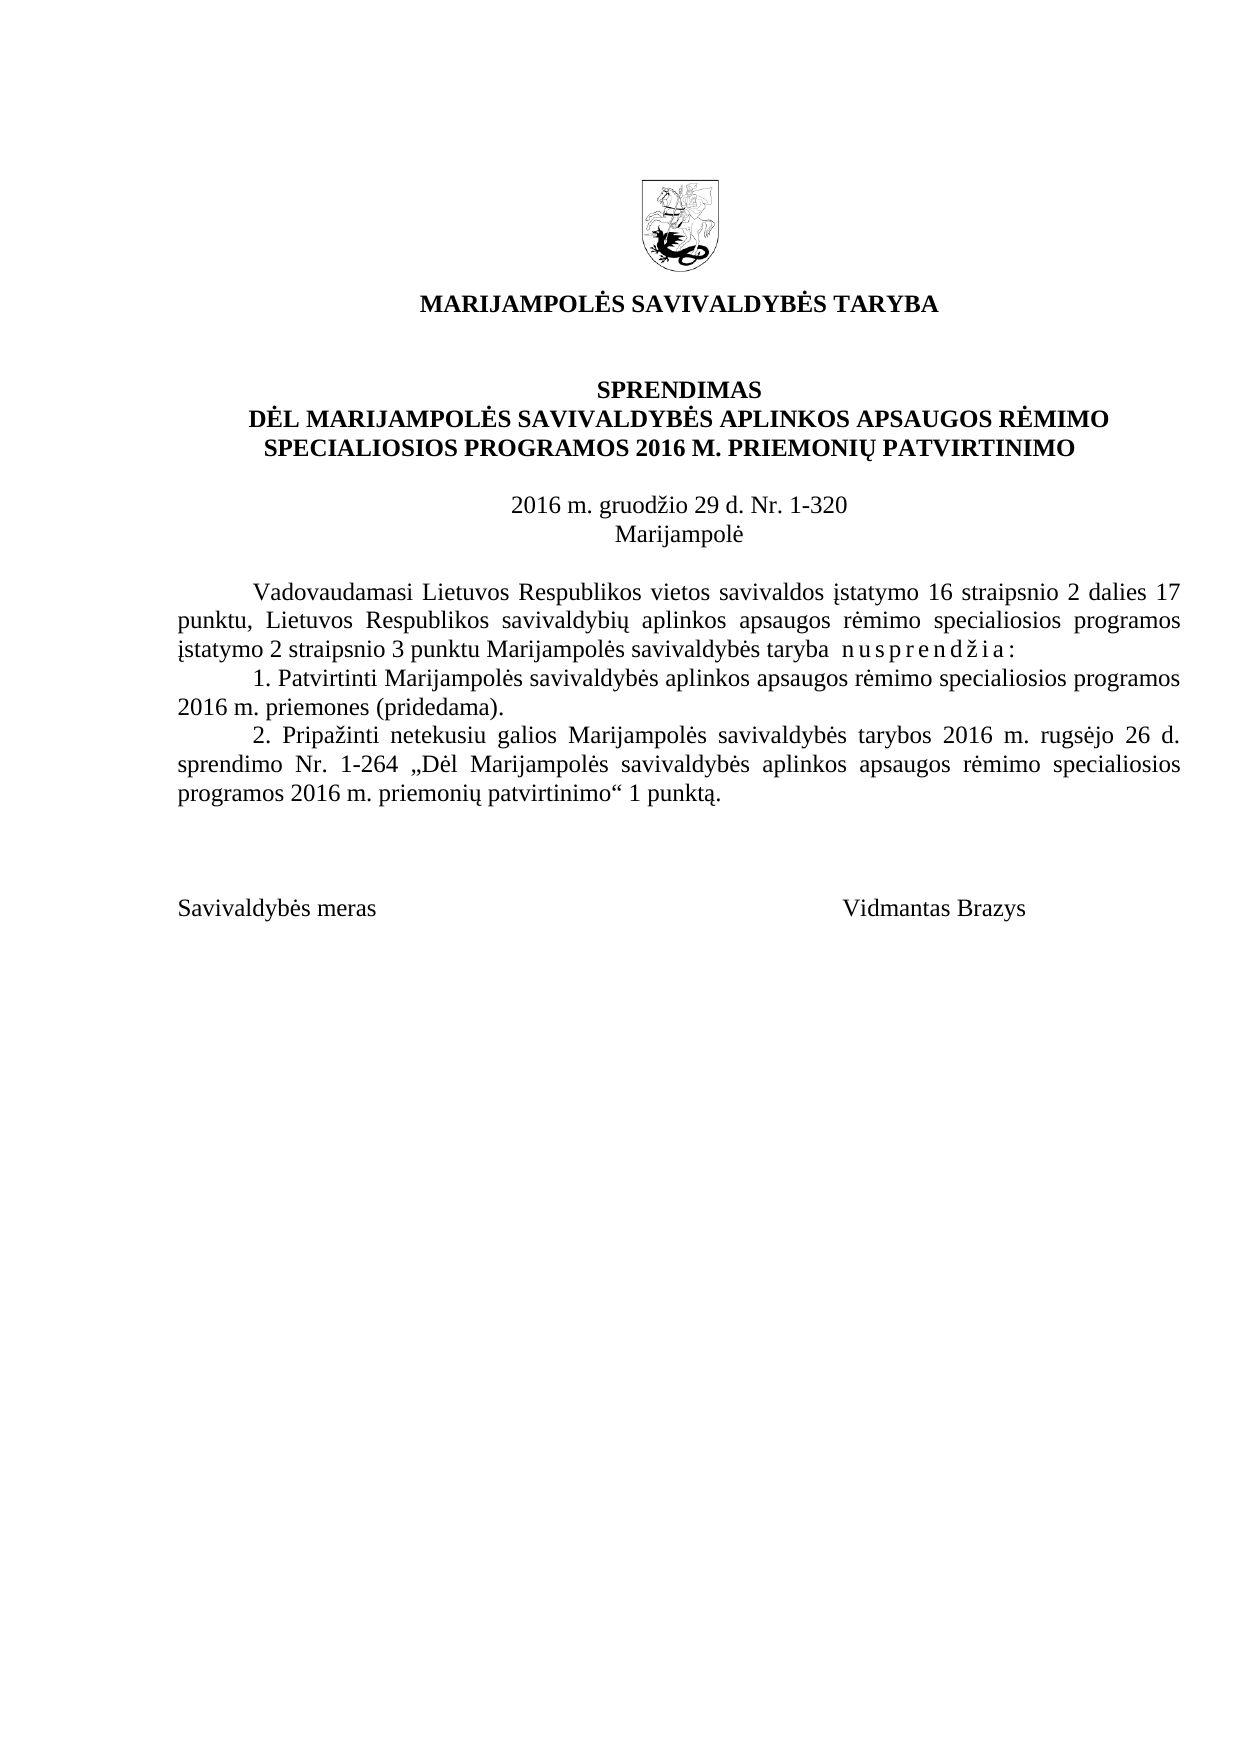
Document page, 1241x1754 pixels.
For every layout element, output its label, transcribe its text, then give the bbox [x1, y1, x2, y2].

text 1. Patvirtinti Marijampolės savivaldybės aplinkos apsaugos rėmimo specialiosios programos 2016 m. priemones (pridedama). [177, 663, 1181, 720]
text SPRENDIMAS [177, 375, 1181, 404]
text 2. Pripažinti netekusiu galios Marijampolės savivaldybės tarybos 2016 m. rugsėjo 26 d. sprendimo Nr. 1-264 „Dėl Marijampolės savivaldybės aplinkos apsaugos rėmimo specialiosios programos 2016 m. priemonių patvirtinimo“ 1 punktą. [177, 720, 1181, 807]
text DĖL MARIJAMPOLĖS SAVIVALDYBĖS APLINKOS APSAUGOS RĖMIMO SPECIALIOSIOS PROGRAMOS 2016 M. PRIEMONIŲ PATVIRTINIMO [177, 404, 1181, 462]
text 2016 m. gruodžio 29 d. Nr. 1-320 [177, 490, 1181, 519]
text Marijampolė [177, 519, 1181, 548]
text Vadovaudamasi Lietuvos Respublikos vietos savivaldos įstatymo 16 straipsnio 2 dalies 17 punktu, Lietuvos Respublikos savivaldybių aplinkos apsaugos rėmimo specialiosios programos įstatymo 2 straipsnio 3 punktu Marijampolės savivaldybės taryba nusprendžia: [177, 577, 1181, 663]
text MARIJAMPOLĖS SAVIVALDYBĖS TARYBA [177, 289, 1181, 318]
text Savivaldybės meras Vidmantas Brazys [177, 893, 1181, 922]
